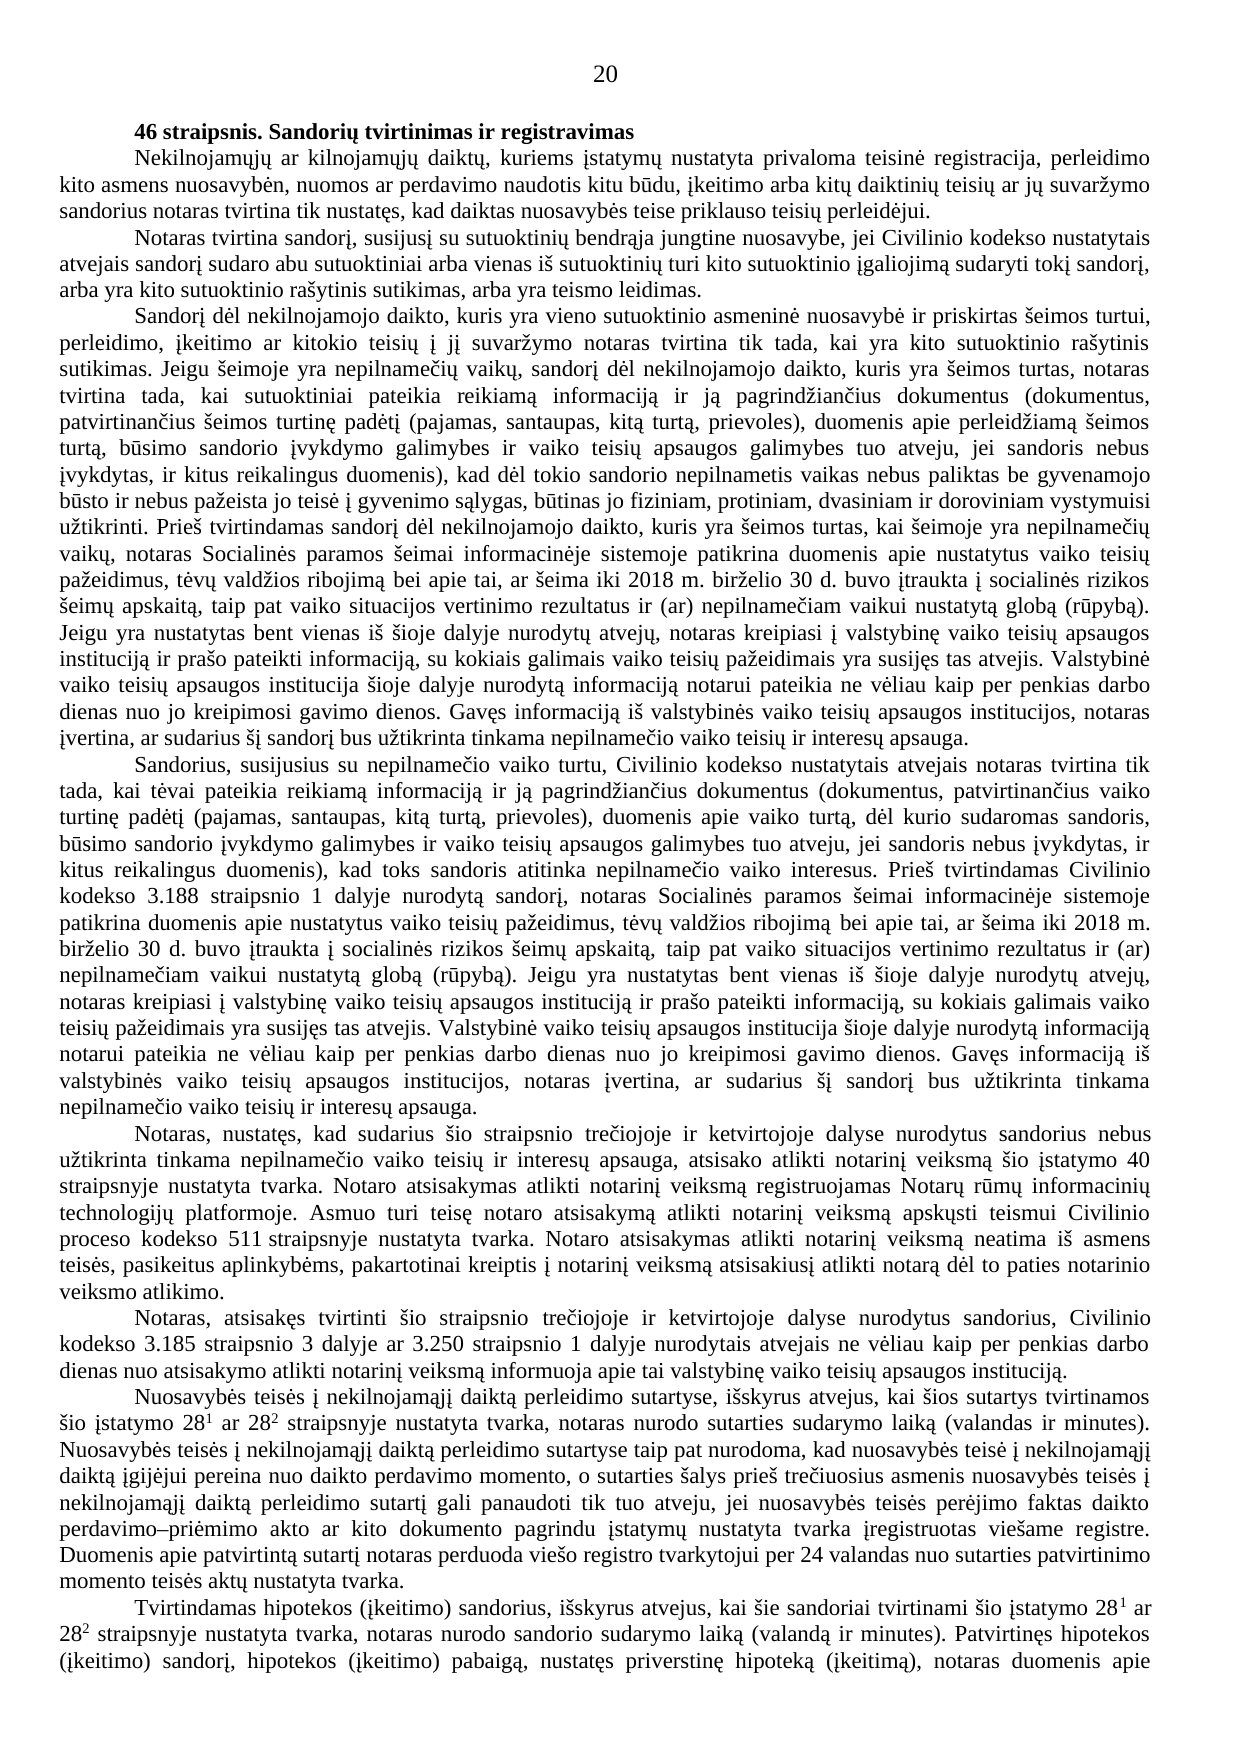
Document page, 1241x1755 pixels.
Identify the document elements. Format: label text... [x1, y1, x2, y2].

text Nekilnojamųjų ar kilnojamųjų daiktų, kuriems įstatymų nustatyta privaloma teisinė registracija, perleidimo kito asmens nuosavybėn, nuomos ar perdavimo naudotis kitu būdu, įkeitimo arba kitų daiktinių teisių ar jų suvaržymo sandorius notaras tvirtina tik nustatęs, kad daiktas nuosavybės teise priklauso teisių perleidėjui. [59, 144, 1152, 223]
text Notaras, nustatęs, kad sudarius šio straipsnio trečiojoje ir ketvirtojoje dalyse nurodytus sandorius nebus užtikrinta tinkama nepilnamečio vaiko teisių ir interesų apsauga, atsisako atlikti notarinį veiksmą šio įstatymo 40 straipsnyje nustatyta tvarka. Notaro atsisakymas atlikti notarinį veiksmą registruojamas Notarų rūmų informacinių technologijų platformoje. Asmuo turi teisę notaro atsisakymą atlikti notarinį veiksmą apskųsti teismui Civilinio proceso kodekso 511 straipsnyje nustatyta tvarka. Notaro atsisakymas atlikti notarinį veiksmą neatima iš asmens teisės, pasikeitus aplinkybėms, pakartotinai kreiptis į notarinį veiksmą atsisakiusį atlikti notarą dėl to paties notarinio veiksmo atlikimo. [59, 1119, 1152, 1304]
text Sandorius, susijusius su nepilnamečio vaiko turtu, Civilinio kodekso nustatytais atvejais notaras tvirtina tik tada, kai tėvai pateikia reikiamą informaciją ir ją pagrindžiančius dokumentus (dokumentus, patvirtinančius vaiko turtinę padėtį (pajamas, santaupas, kitą turtą, prievoles), duomenis apie vaiko turtą, dėl kurio sudaromas sandoris, būsimo sandorio įvykdymo galimybes ir vaiko teisių apsaugos galimybes tuo atveju, jei sandoris nebus įvykdytas, ir kitus reikalingus duomenis), kad toks sandoris atitinka nepilnamečio vaiko interesus. Prieš tvirtindamas Civilinio kodekso 3.188 straipsnio 1 dalyje nurodytą sandorį, notaras Socialinės paramos šeimai informacinėje sistemoje patikrina duomenis apie nustatytus vaiko teisių pažeidimus, tėvų valdžios ribojimą bei apie tai, ar šeima iki 2018 m. birželio 30 d. buvo įtraukta į socialinės rizikos šeimų apskaitą, taip pat vaiko situacijos vertinimo rezultatus ir (ar) nepilnamečiam vaikui nustatytą globą (rūpybą). Jeigu yra nustatytas bent vienas iš šioje dalyje nurodytų atvejų, notaras kreipiasi į valstybinę vaiko teisių apsaugos instituciją ir prašo pateikti informaciją, su kokiais galimais vaiko teisių pažeidimais yra susijęs tas atvejis. Valstybinė vaiko teisių apsaugos institucija šioje dalyje nurodytą informaciją notarui pateikia ne vėliau kaip per penkias darbo dienas nuo jo kreipimosi gavimo dienos. Gavęs informaciją iš valstybinės vaiko teisių apsaugos institucijos, notaras įvertina, ar sudarius šį sandorį bus užtikrinta tinkama nepilnamečio vaiko teisių ir interesų apsauga. [59, 751, 1152, 1119]
text 46 straipsnis. Sandorių tvirtinimas ir registravimas [59, 118, 1152, 144]
text Notaras, atsisakęs tvirtinti šio straipsnio trečiojoje ir ketvirtojoje dalyse nurodytus sandorius, Civilinio kodekso 3.185 straipsnio 3 dalyje ar 3.250 straipsnio 1 dalyje nurodytais atvejais ne vėliau kaip per penkias darbo dienas nuo atsisakymo atlikti notarinį veiksmą informuoja apie tai valstybinę vaiko teisių apsaugos instituciją. [59, 1304, 1152, 1383]
text Nuosavybės teisės į nekilnojamąjį daiktą perleidimo sutartyse, išskyrus atvejus, kai šios sutartys tvirtinamos šio įstatymo 281 ar 282 straipsnyje nustatyta tvarka, notaras nurodo sutarties sudarymo laiką (valandas ir minutes). Nuosavybės teisės į nekilnojamąjį daiktą perleidimo sutartyse taip pat nurodoma, kad nuosavybės teisė į nekilnojamąjį daiktą įgijėjui pereina nuo daikto perdavimo momento, o sutarties šalys prieš trečiuosius asmenis nuosavybės teisės į nekilnojamąjį daiktą perleidimo sutartį gali panaudoti tik tuo atveju, jei nuosavybės teisės perėjimo faktas daikto perdavimo–priėmimo akto ar kito dokumento pagrindu įstatymų nustatyta tvarka įregistruotas viešame registre. Duomenis apie patvirtintą sutartį notaras perduoda viešo registro tvarkytojui per 24 valandas nuo sutarties patvirtinimo momento teisės aktų nustatyta tvarka. [59, 1383, 1152, 1594]
text Tvirtindamas hipotekos (įkeitimo) sandorius, išskyrus atvejus, kai šie sandoriai tvirtinami šio įstatymo 281 ar 282 straipsnyje nustatyta tvarka, notaras nurodo sandorio sudarymo laiką (valandą ir minutes). Patvirtinęs hipotekos (įkeitimo) sandorį, hipotekos (įkeitimo) pabaigą, nustatęs priverstinę hipoteką (įkeitimą), notaras duomenis apie [59, 1594, 1152, 1673]
text Sandorį dėl nekilnojamojo daikto, kuris yra vieno sutuoktinio asmeninė nuosavybė ir priskirtas šeimos turtui, perleidimo, įkeitimo ar kitokio teisių į jį suvaržymo notaras tvirtina tik tada, kai yra kito sutuoktinio rašytinis sutikimas. Jeigu šeimoje yra nepilnamečių vaikų, sandorį dėl nekilnojamojo daikto, kuris yra šeimos turtas, notaras tvirtina tada, kai sutuoktiniai pateikia reikiamą informaciją ir ją pagrindžiančius dokumentus (dokumentus, patvirtinančius šeimos turtinę padėtį (pajamas, santaupas, kitą turtą, prievoles), duomenis apie perleidžiamą šeimos turtą, būsimo sandorio įvykdymo galimybes ir vaiko teisių apsaugos galimybes tuo atveju, jei sandoris nebus įvykdytas, ir kitus reikalingus duomenis), kad dėl tokio sandorio nepilnametis vaikas nebus paliktas be gyvenamojo būsto ir nebus pažeista jo teisė į gyvenimo sąlygas, būtinas jo fiziniam, protiniam, dvasiniam ir doroviniam vystymuisi užtikrinti. Prieš tvirtindamas sandorį dėl nekilnojamojo daikto, kuris yra šeimos turtas, kai šeimoje yra nepilnamečių vaikų, notaras Socialinės paramos šeimai informacinėje sistemoje patikrina duomenis apie nustatytus vaiko teisių pažeidimus, tėvų valdžios ribojimą bei apie tai, ar šeima iki 2018 m. birželio 30 d. buvo įtraukta į socialinės rizikos šeimų apskaitą, taip pat vaiko situacijos vertinimo rezultatus ir (ar) nepilnamečiam vaikui nustatytą globą (rūpybą). Jeigu yra nustatytas bent vienas iš šioje dalyje nurodytų atvejų, notaras kreipiasi į valstybinę vaiko teisių apsaugos instituciją ir prašo pateikti informaciją, su kokiais galimais vaiko teisių pažeidimais yra susijęs tas atvejis. Valstybinė vaiko teisių apsaugos institucija šioje dalyje nurodytą informaciją notarui pateikia ne vėliau kaip per penkias darbo dienas nuo jo kreipimosi gavimo dienos. Gavęs informaciją iš valstybinės vaiko teisių apsaugos institucijos, notaras įvertina, ar sudarius šį sandorį bus užtikrinta tinkama nepilnamečio vaiko teisių ir interesų apsauga. [59, 303, 1152, 751]
text Notaras tvirtina sandorį, susijusį su sutuoktinių bendrąja jungtine nuosavybe, jei Civilinio kodekso nustatytais atvejais sandorį sudaro abu sutuoktiniai arba vienas iš sutuoktinių turi kito sutuoktinio įgaliojimą sudaryti tokį sandorį, arba yra kito sutuoktinio rašytinis sutikimas, arba yra teismo leidimas. [59, 223, 1152, 303]
